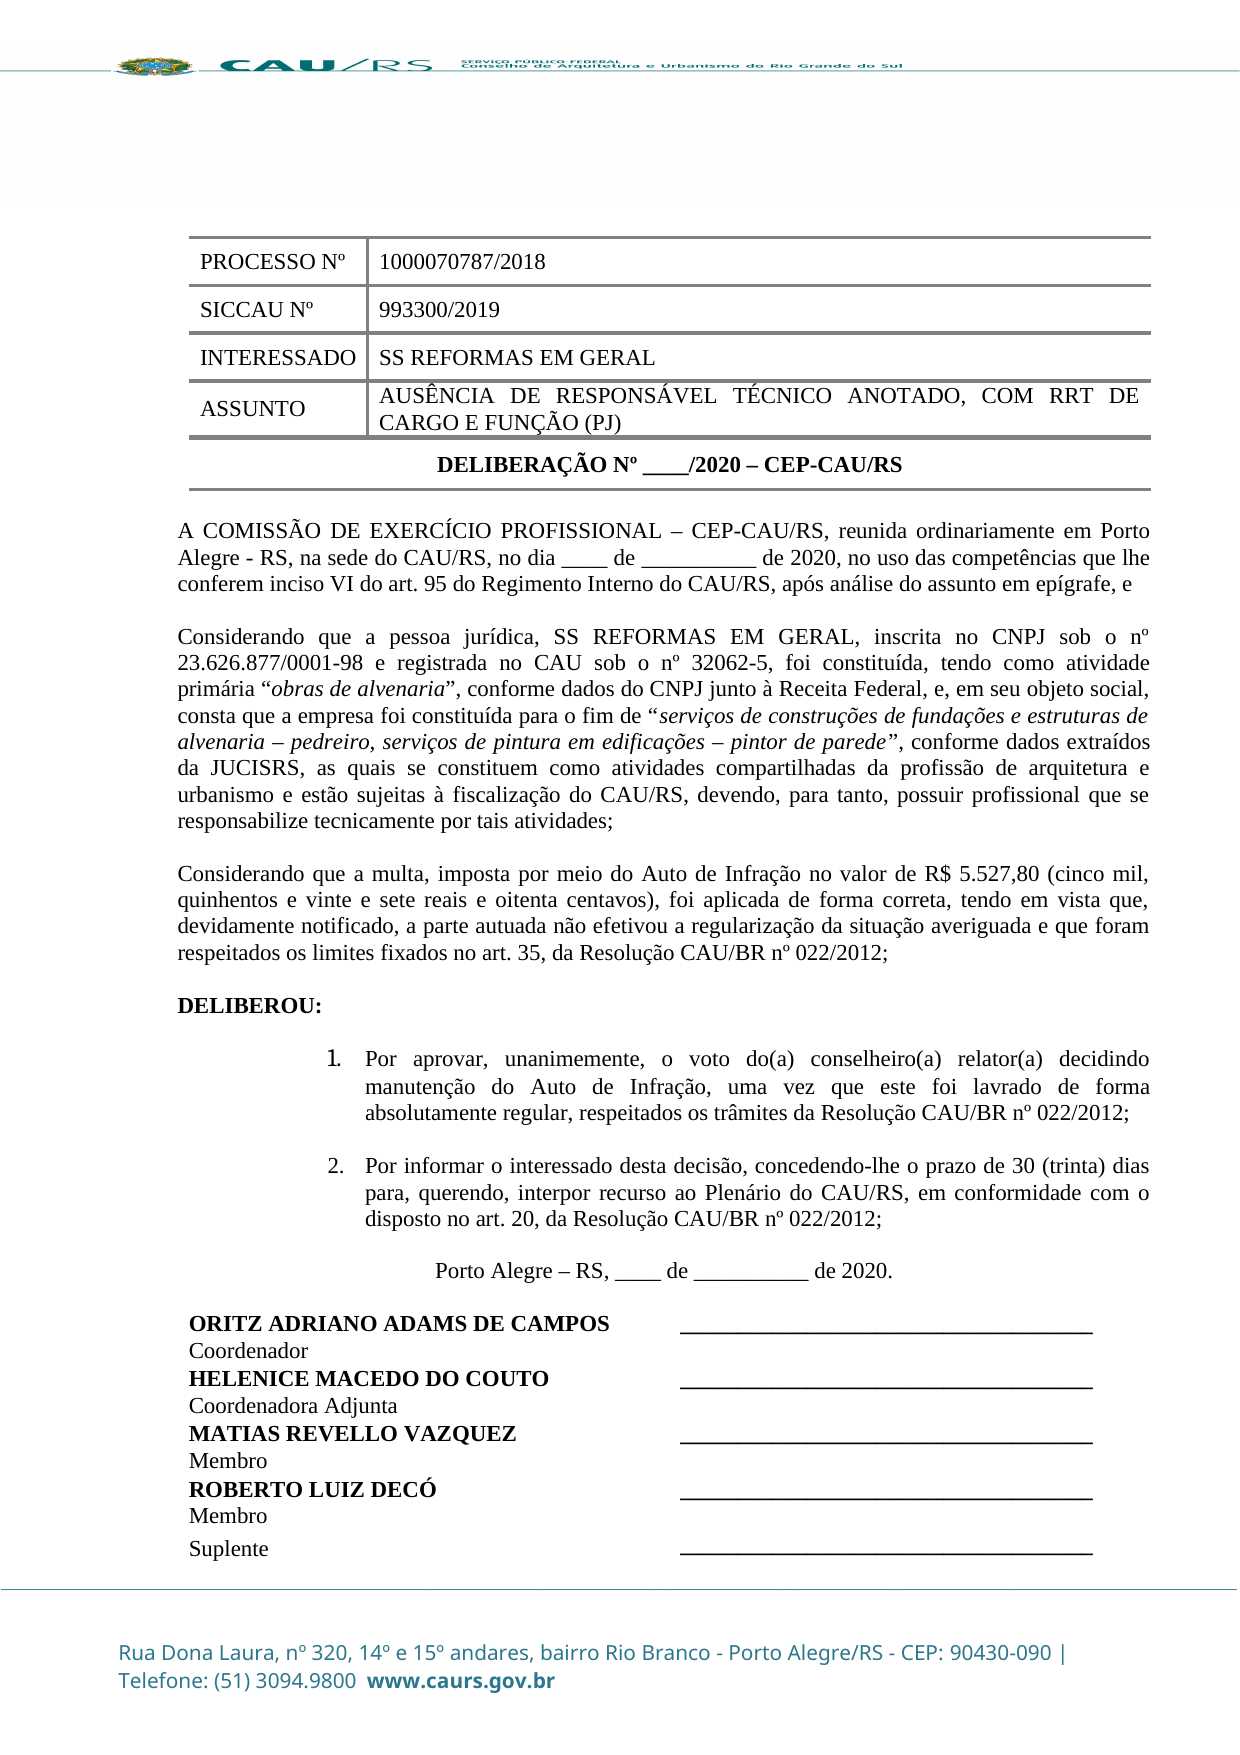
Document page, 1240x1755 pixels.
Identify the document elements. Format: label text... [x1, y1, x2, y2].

table_header ORITZ ADRIANO ADAMS DE CAMPOS Coordenador [177, 1310, 669, 1365]
table_cell SS REFORMAS EM GERAL [369, 335, 1151, 379]
table_cell ____________________________________ [669, 1421, 1104, 1476]
table_cell SICCAU Nº [189, 287, 366, 331]
text DELIBEROU: [177, 992, 1151, 1018]
text A COMISSÃO DE EXERCÍCIO PROFISSIONAL – CEP-CAU/RS, reunida ordinariamente em Porto Alegre - RS, na sede do CAU/RS, no dia ____ de __________ de 2020, no uso das competências que lhe conferem inciso VI do art. 95 do Regimento Interno do CAU/RS, após análise do assunto em epígrafe, e [177, 517, 1151, 596]
table_header ____________________________________ [669, 1310, 1104, 1365]
table_cell ____________________________________ [669, 1531, 1104, 1562]
list Por aprovar, unanimemente, o voto do(a) conselheiro(a) relator(a) decidindo manutenção do Auto de Infração, uma vez que este foi lavrado de forma absolutamente regular, respeitados os trâmites da Resolução CAU/BR nº 022/2012; [327, 1044, 1151, 1126]
table_cell DELIBERAÇÃO Nº ____/2020 – CEP-CAU/RS [189, 440, 1151, 488]
text Porto Alegre – RS, ____ de __________ de 2020. [177, 1258, 1151, 1284]
table_header PROCESSO Nº [189, 239, 366, 283]
table_cell EVELISE JAIME DE MENEZES Suplente [177, 1531, 669, 1562]
table_cell ROBERTO LUIZ DECÓ Membro [177, 1476, 669, 1531]
table_cell ____________________________________ [669, 1365, 1104, 1421]
table_cell MATIAS REVELLO VAZQUEZ Membro [177, 1421, 669, 1476]
text Considerando que a multa, imposta por meio do Auto de Infração no valor de R$ 5.527,80 (cinco mil, quinhentos e vinte e sete reais e oitenta centavos), foi aplicada de forma correta, tendo em vista que, devidamente notificado, a parte autuada não efetivou a regularização da situação averiguada e que foram respeitados os limites fixados no art. 35, da Resolução CAU/BR nº 022/2012; [177, 860, 1151, 965]
table_cell 993300/2019 [369, 287, 1151, 331]
table_cell AUSÊNCIA DE RESPONSÁVEL TÉCNICO ANOTADO, COM RRT DE CARGO E FUNÇÃO (PJ) [369, 383, 1151, 435]
table_cell ASSUNTO [189, 383, 366, 435]
text Considerando que a pessoa jurídica, SS REFORMAS EM GERAL, inscrita no CNPJ sob o nº 23.626.877/0001-98 e registrada no CAU sob o nº 32062-5, foi constituída, tendo como atividade primária “obras de alvenaria”, conforme dados do CNPJ junto à Receita Federal, e, em seu objeto social, consta que a empresa foi constituída para o fim de “serviços de construções de fundações e estruturas de alvenaria – pedreiro, serviços de pintura em edificações – pintor de parede”, conforme dados extraídos da JUCISRS, as quais se constituem como atividades compartilhadas da profissão de arquitetura e urbanismo e estão sujeitas à fiscalização do CAU/RS, devendo, para tanto, possuir profissional que se responsabilize tecnicamente por tais atividades; [177, 623, 1151, 833]
table_cell HELENICE MACEDO DO COUTO Coordenadora Adjunta [177, 1365, 669, 1421]
table_cell INTERESSADO [189, 335, 366, 379]
table_cell ____________________________________ [669, 1476, 1104, 1531]
table_header 1000070787/2018 [369, 239, 1151, 283]
list Por informar o interessado desta decisão, concedendo-lhe o prazo de 30 (trinta) dias para, querendo, interpor recurso ao Plenário do CAU/RS, em conformidade com o disposto no art. 20, da Resolução CAU/BR nº 022/2012; [327, 1152, 1151, 1231]
